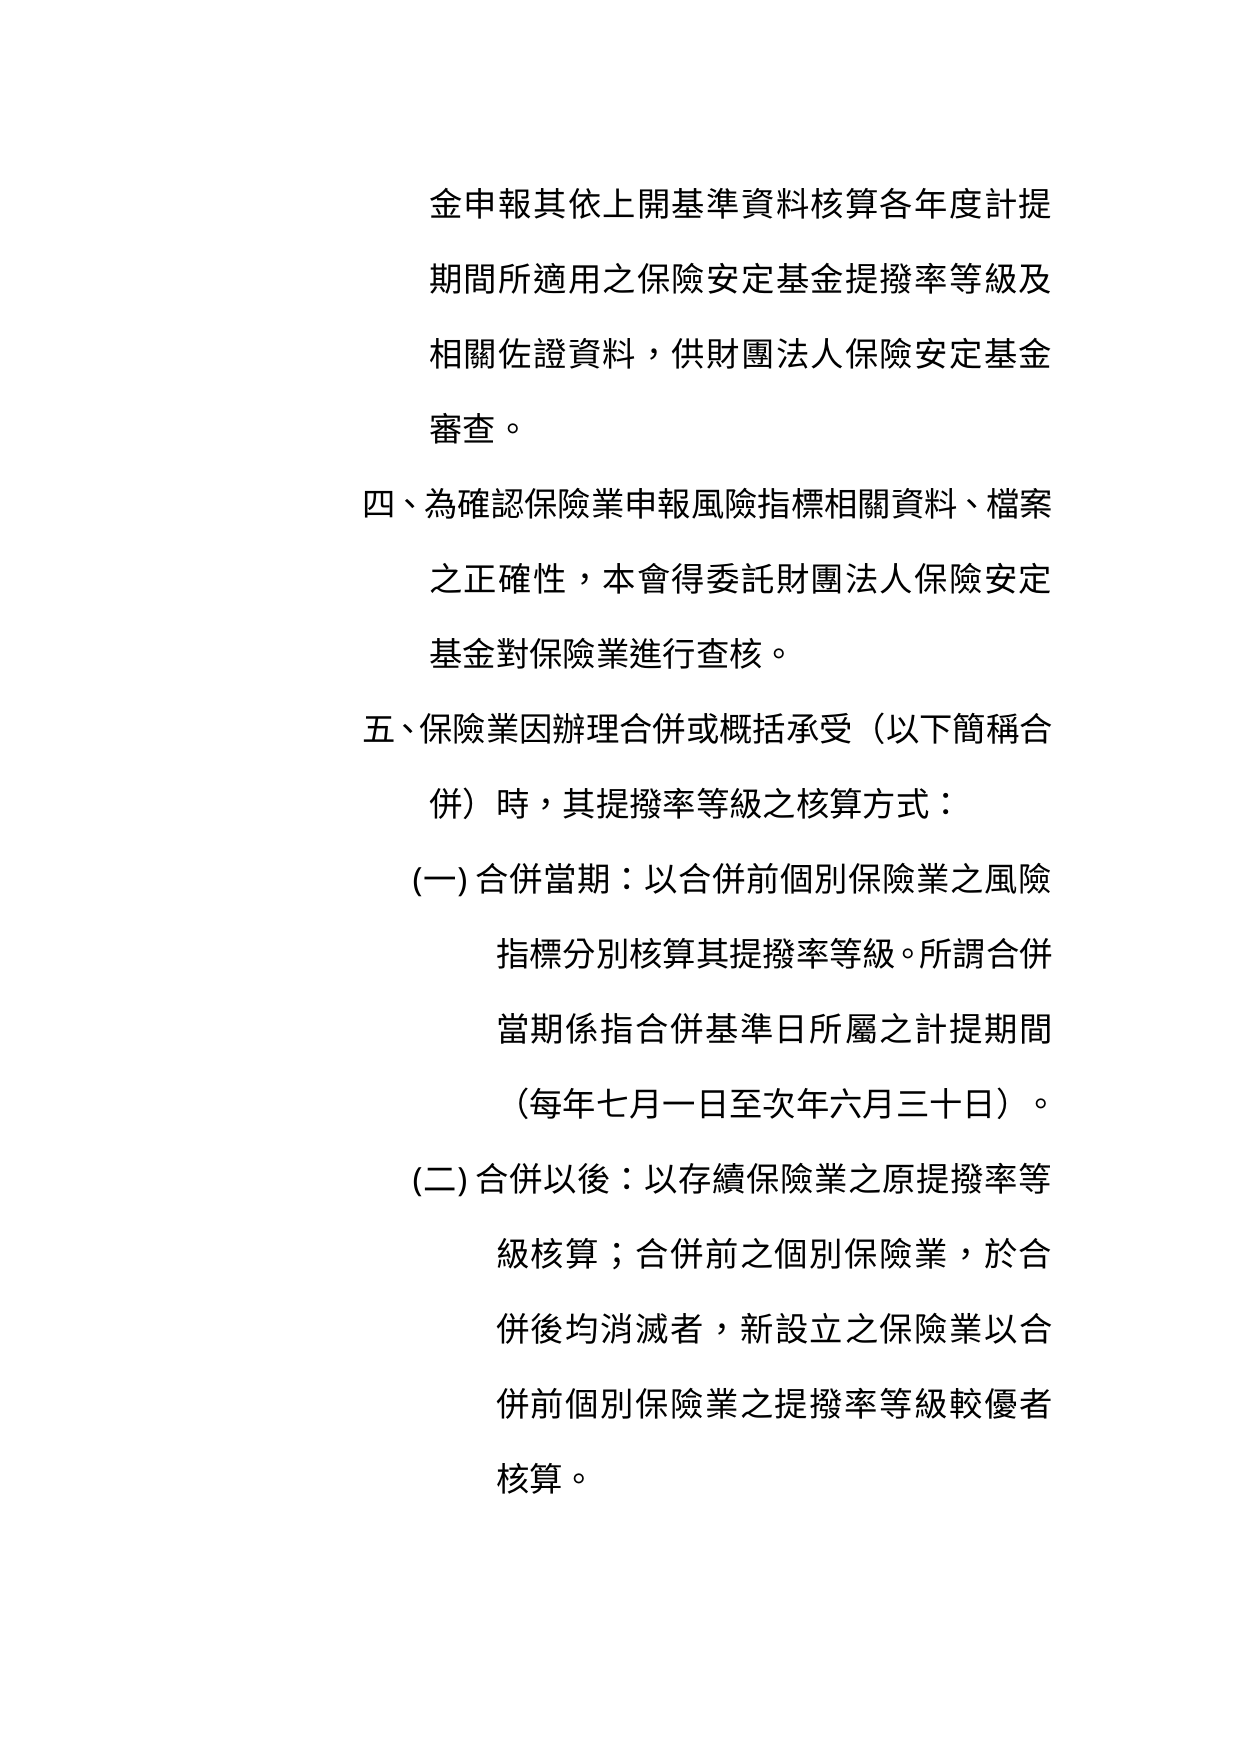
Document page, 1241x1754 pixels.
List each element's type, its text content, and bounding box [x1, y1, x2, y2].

text (一) 合併當期：以合併前個別保險業之風險指標分別核算其提撥率等級。所謂合併當期係指合併基準日所屬之計提期間（每年七月一日至次年六月三十日）。 [412, 839, 1053, 1139]
text 五、保險業因辦理合併或概括承受（以下簡稱合併）時，其提撥率等級之核算方式： [362, 689, 1053, 839]
text (二) 合併以後：以存續保險業之原提撥率等級核算；合併前之個別保險業，於合併後均消滅者，新設立之保險業以合併前個別保險業之提撥率等級較優者核算。 [412, 1139, 1053, 1514]
text 金申報其依上開基準資料核算各年度計提期間所適用之保險安定基金提撥率等級及相關佐證資料，供財團法人保險安定基金審查。 [362, 164, 1053, 464]
text 四、為確認保險業申報風險指標相關資料、檔案之正確性，本會得委託財團法人保險安定基金對保險業進行查核。 [362, 464, 1053, 689]
